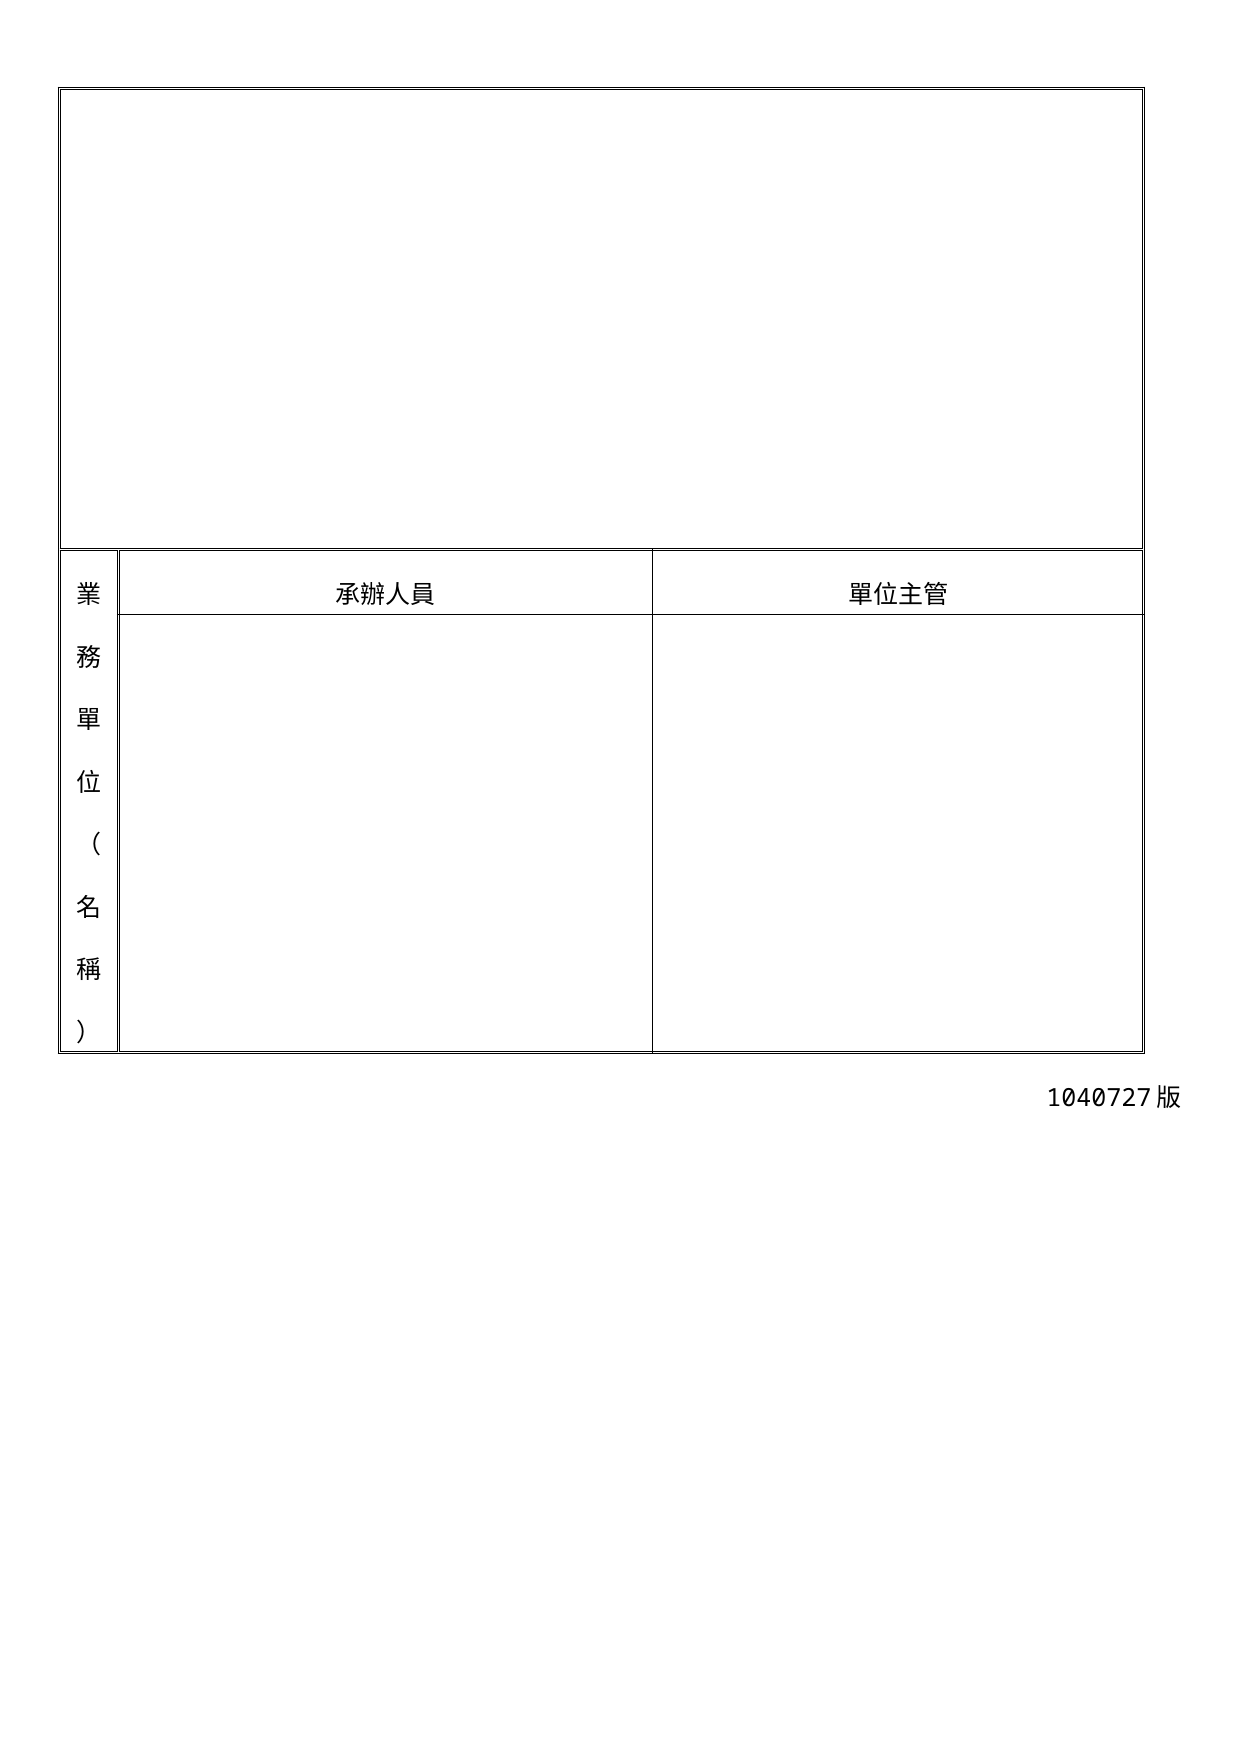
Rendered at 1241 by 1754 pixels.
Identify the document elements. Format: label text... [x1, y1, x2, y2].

table_cell [120, 615, 652, 1051]
text 1040727版 [59, 1054, 1181, 1117]
table_cell 單位主管 [653, 551, 1142, 614]
table_cell [61, 90, 1142, 548]
table_cell 業務單位（名稱） [61, 551, 117, 1051]
table_cell 承辦人員 [120, 551, 652, 614]
table_cell [653, 615, 1142, 1051]
